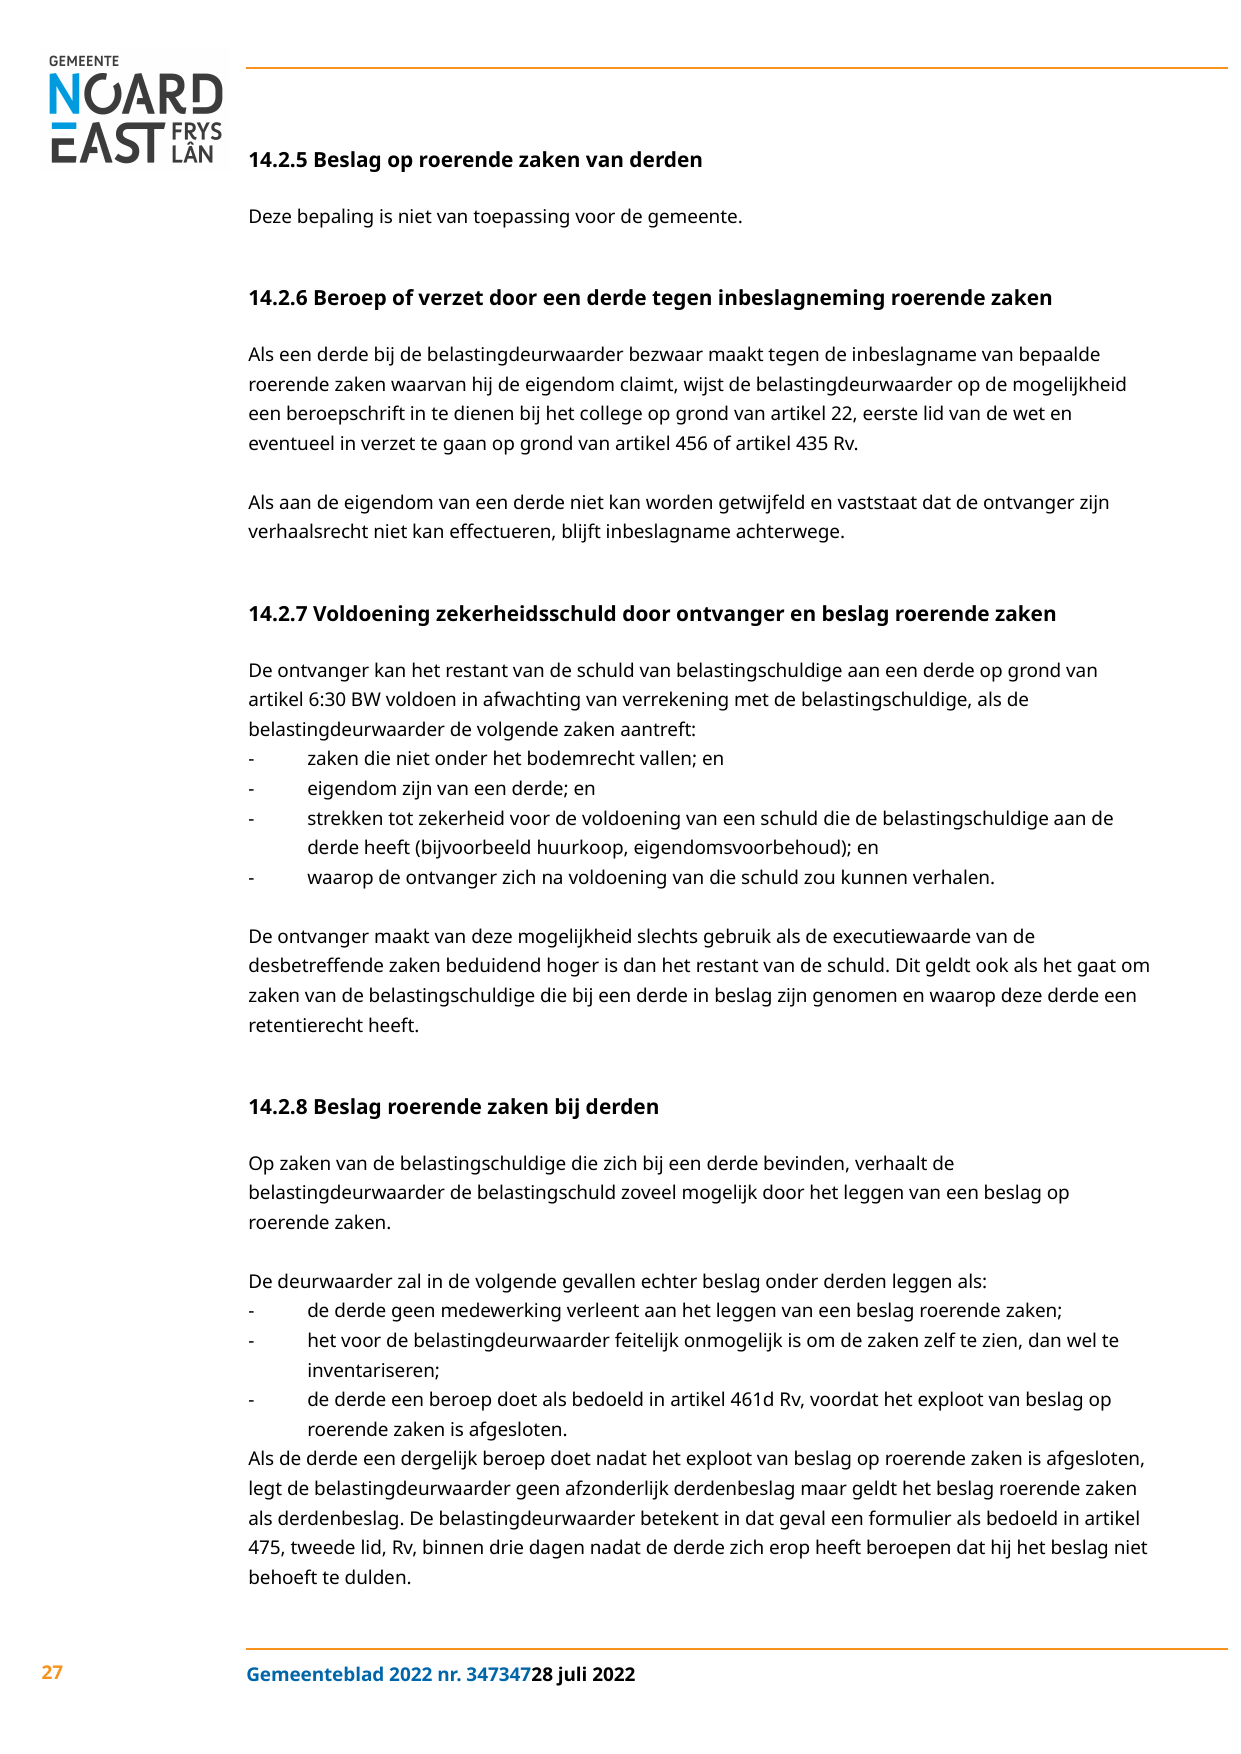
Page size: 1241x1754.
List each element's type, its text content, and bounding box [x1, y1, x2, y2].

text Als de derde een dergelijk beroep doet nadat het exploot van beslag op roerende zaken is afgesloten, legt de belastingdeurwaarder geen afzonderlijk derdenbeslag maar geldt het beslag roerende zaken als derdenbeslag. De belastingdeurwaarder betekent in dat geval een formulier als bedoeld in artikel 475, tweede lid, Rv, binnen drie dagen nadat de derde zich erop heeft beroepen dat hij het beslag niet behoeft te dulden. [248, 1446, 1152, 1590]
list zaken die niet onder het bodemrecht vallen; en [248, 746, 1152, 771]
text Deze bepaling is niet van toepassing voor de gemeente. [248, 203, 1152, 229]
list eigendom zijn van een derde; en [248, 775, 1152, 801]
text Als een derde bij de belastingdeurwaarder bezwaar maakt tegen de inbeslagname van bepaalde roerende zaken waarvan hij de eigendom claimt, wijst de belastingdeurwaarder op de mogelijkheid een beroepschrift in te dienen bij het college op grond van artikel 22, eerste lid van de wet en eventueel in verzet te gaan op grond van artikel 456 of artikel 435 Rv. [248, 341, 1152, 456]
list de derde een beroep doet als bedoeld in artikel 461d Rv, voordat het exploot van beslag op roerende zaken is afgesloten. [248, 1386, 1152, 1442]
text 14.2.7 Voldoening zekerheidsschuld door ontvanger en beslag roerende zaken [248, 599, 1152, 627]
text 14.2.6 Beroep of verzet door een derde tegen inbeslagneming roerende zaken [248, 283, 1152, 312]
text De deurwaarder zal in de volgende gevallen echter beslag onder derden leggen als: [248, 1268, 1152, 1294]
text Als aan de eigendom van een derde niet kan worden getwijfeld en vaststaat dat de ontvanger zijn verhaalsrecht niet kan effectueren, blijft inbeslagname achterwege. [248, 489, 1152, 544]
list waarop de ontvanger zich na voldoening van die schuld zou kunnen verhalen. [248, 864, 1152, 889]
text De ontvanger kan het restant van de schuld van belastingschuldige aan een derde op grond van artikel 6:30 BW voldoen in afwachting van verrekening met de belastingschuldige, als de belastingdeurwaarder de volgende zaken aantreft: [248, 657, 1152, 742]
list het voor de belastingdeurwaarder feitelijk onmogelijk is om de zaken zelf te zien, dan wel te inventariseren; [248, 1327, 1152, 1383]
picture [41, 47, 231, 172]
text De ontvanger maakt van deze mogelijkheid slechts gebruik als de executiewaarde van de desbetreffende zaken beduidend hoger is dan het restant van de schuld. Dit geldt ook als het gaat om zaken van de belastingschuldige die bij een derde in beslag zijn genomen en waarop deze derde een retentierecht heeft. [248, 923, 1152, 1037]
list de derde geen medewerking verleent aan het leggen van een beslag roerende zaken; [248, 1298, 1152, 1323]
text Op zaken van de belastingschuldige die zich bij een derde bevinden, verhaalt de belastingdeurwaarder de belastingschuld zoveel mogelijk door het leggen van een beslag op roerende zaken. [248, 1150, 1152, 1235]
text 14.2.5 Beslag op roerende zaken van derden [248, 145, 1152, 174]
list strekken tot zekerheid voor de voldoening van een schuld die de belastingschuldige aan de derde heeft (bijvoorbeeld huurkoop, eigendomsvoorbehoud); en [248, 805, 1152, 860]
text 14.2.8 Beslag roerende zaken bij derden [248, 1092, 1152, 1120]
